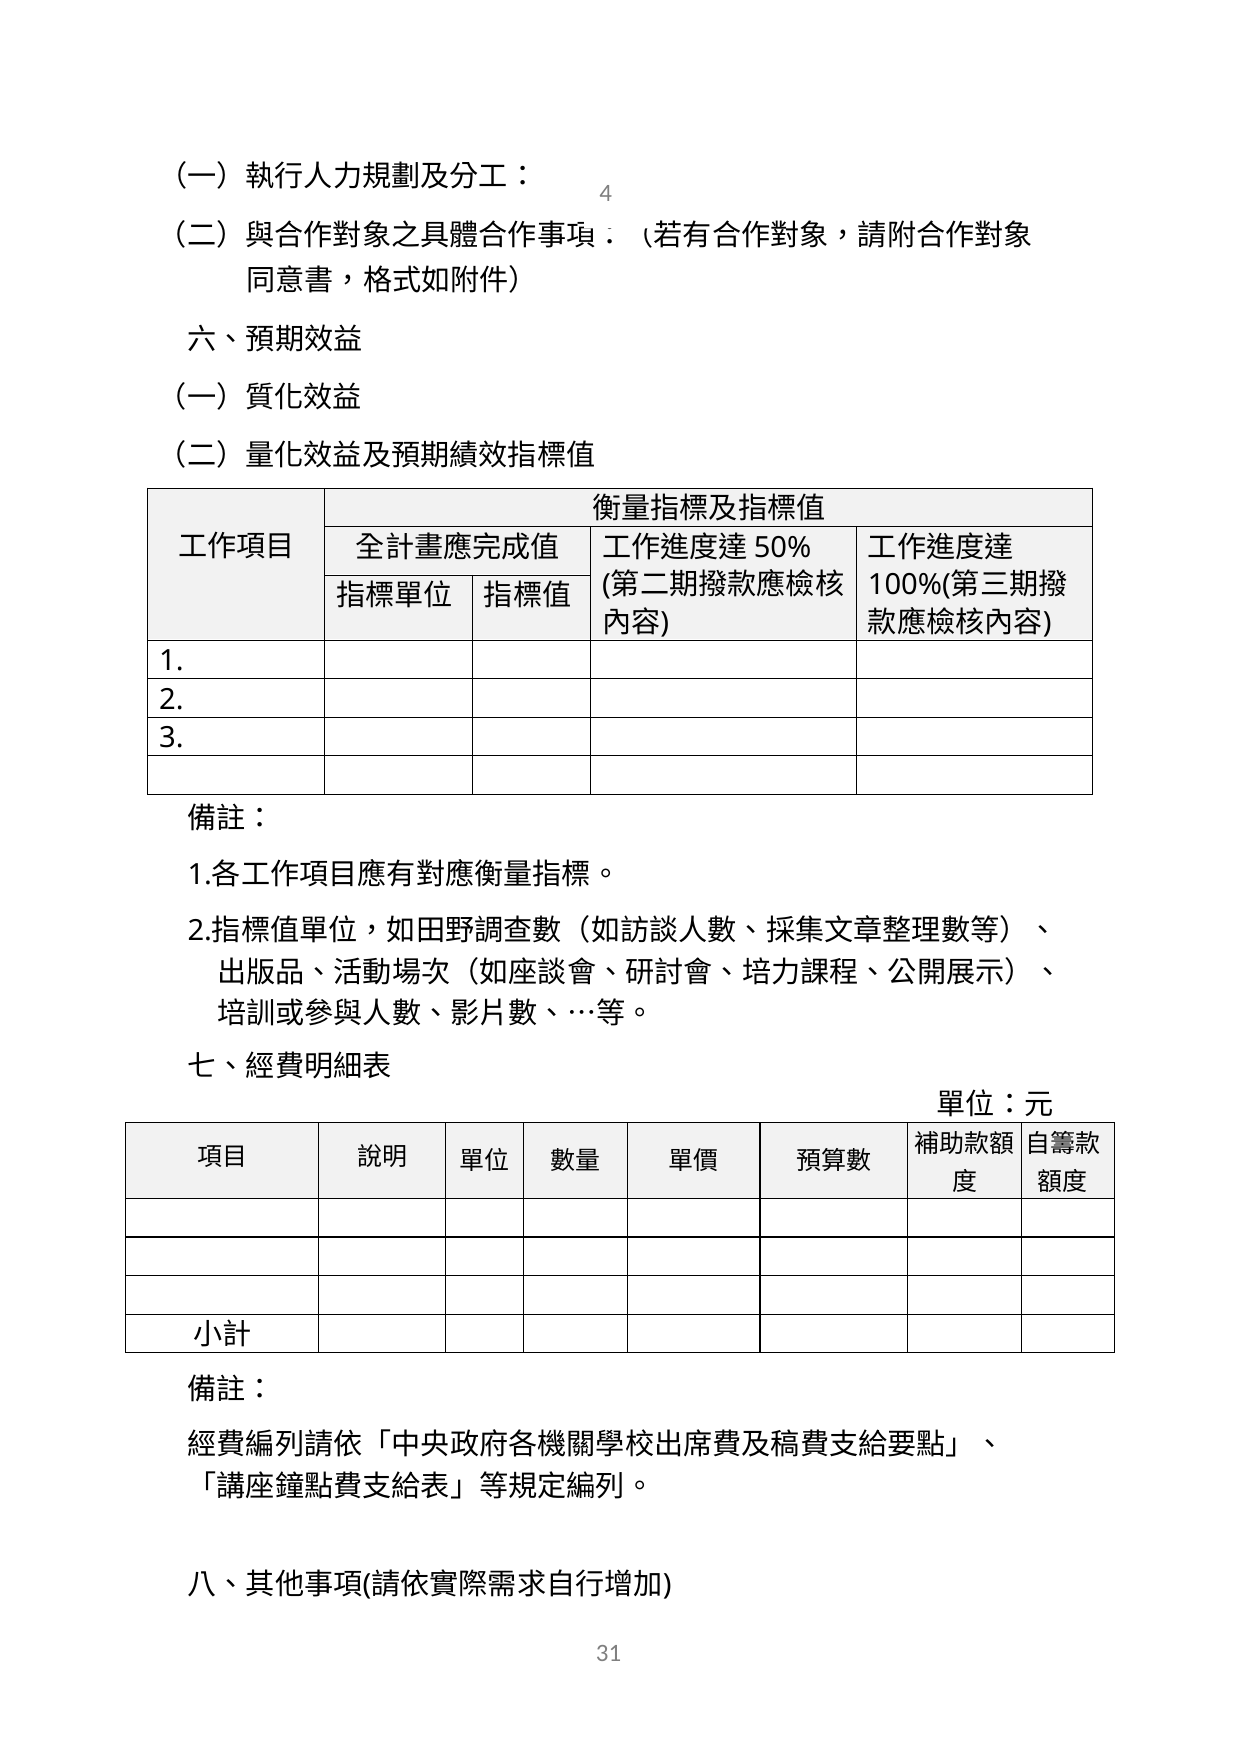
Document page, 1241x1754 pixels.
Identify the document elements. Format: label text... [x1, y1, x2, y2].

table_cell [126, 1238, 318, 1275]
table_cell [325, 679, 472, 717]
table_cell [524, 1315, 627, 1352]
table_cell [325, 718, 472, 755]
table_cell [591, 679, 856, 717]
table_header 項目 [126, 1123, 318, 1198]
table_cell [325, 641, 472, 678]
text 七、經費明細表 [187, 1047, 1053, 1084]
table_cell [628, 1276, 759, 1313]
table_cell [473, 679, 590, 717]
table_cell [126, 1199, 318, 1236]
table_cell [591, 718, 856, 755]
text 單位：元 [239, 1084, 1053, 1122]
table_cell 指標單位 [325, 576, 472, 639]
text 1.各工作項目應有對應衡量指標。 [187, 851, 1038, 893]
table_cell 指標值 [473, 576, 590, 639]
table_cell [446, 1315, 523, 1352]
text 2.指標值單位，如田野調查數（如訪談人數、採集文章整理數等）、出版品、活動場次（如座談會、研討會、培力課程、公開展示）、培訓或參與人數、影片數、…等。 [187, 907, 1038, 1032]
table_cell [325, 756, 472, 794]
table_cell [319, 1315, 445, 1352]
text 備註： [187, 795, 1038, 836]
table_cell [761, 1199, 907, 1236]
table_cell [857, 641, 1092, 678]
table_cell [908, 1315, 1021, 1352]
table_cell [761, 1238, 907, 1275]
table_cell [591, 641, 856, 678]
table_cell [319, 1238, 445, 1275]
table_cell [857, 718, 1092, 755]
text 經費編列請依「中央政府各機關學校出席費及稿費支給要點」、「講座鐘點費支給表」等規定編列。 [187, 1420, 1053, 1505]
table_cell [628, 1199, 759, 1236]
table_cell 1. [148, 641, 324, 678]
text 4 [599, 177, 641, 208]
table_header 數量 [524, 1123, 627, 1198]
table_header 自籌款額度 [1022, 1123, 1114, 1198]
table_cell [148, 756, 324, 794]
table_cell 工作進度達50%(第二期撥款應檢核內容) [591, 527, 856, 639]
table_cell 2. [148, 679, 324, 717]
table_header 工作項目 [148, 489, 324, 639]
table_cell [524, 1238, 627, 1275]
table_cell [1022, 1238, 1114, 1275]
table_cell 小計 [126, 1315, 318, 1352]
table_cell [1022, 1276, 1114, 1313]
table_cell [761, 1276, 907, 1313]
table_header 衡量指標及指標值 [325, 489, 1092, 526]
table_cell [628, 1238, 759, 1275]
table_cell [473, 756, 590, 794]
table_header 單價 [628, 1123, 759, 1198]
table_cell 3. [148, 718, 324, 755]
text 八、其他事項(請依實際需求自行增加) [187, 1561, 1053, 1603]
table_cell [446, 1199, 523, 1236]
table_cell [319, 1276, 445, 1313]
table_cell [857, 679, 1092, 717]
table_cell 工作進度達100%(第三期撥款應檢核內容) [857, 527, 1092, 639]
table_cell [628, 1315, 759, 1352]
text （二）與合作對象之具體合作事項：（若有合作對象，請附合作對象同意書，格式如附件） [158, 208, 1053, 300]
table_cell [908, 1276, 1021, 1313]
table_header 單位 [446, 1123, 523, 1198]
table_cell [446, 1276, 523, 1313]
table_cell 全計畫應完成值 [325, 527, 590, 574]
table_cell [1022, 1199, 1114, 1236]
table_cell [524, 1199, 627, 1236]
table_header 補助款額度 [908, 1123, 1021, 1198]
text 備註： [187, 1366, 1053, 1408]
table_cell [446, 1238, 523, 1275]
table_cell [473, 641, 590, 678]
text （一）執行人力規劃及分工： [158, 150, 1053, 196]
text 六、預期效益 [187, 312, 1053, 358]
table_cell [857, 756, 1092, 794]
table_cell [126, 1276, 318, 1313]
text （一）質化效益 [158, 371, 1053, 417]
table_header 預算數 [761, 1123, 907, 1198]
table_header 說明 [319, 1123, 445, 1198]
text 31 [596, 1637, 638, 1668]
text （二）量化效益及預期績效指標值 [158, 429, 1053, 475]
table_cell [591, 756, 856, 794]
table_cell [908, 1199, 1021, 1236]
table_cell [473, 718, 590, 755]
table_cell [524, 1276, 627, 1313]
table_cell [319, 1199, 445, 1236]
table_cell [1022, 1315, 1114, 1352]
table_cell [908, 1238, 1021, 1275]
table_cell [761, 1315, 907, 1352]
